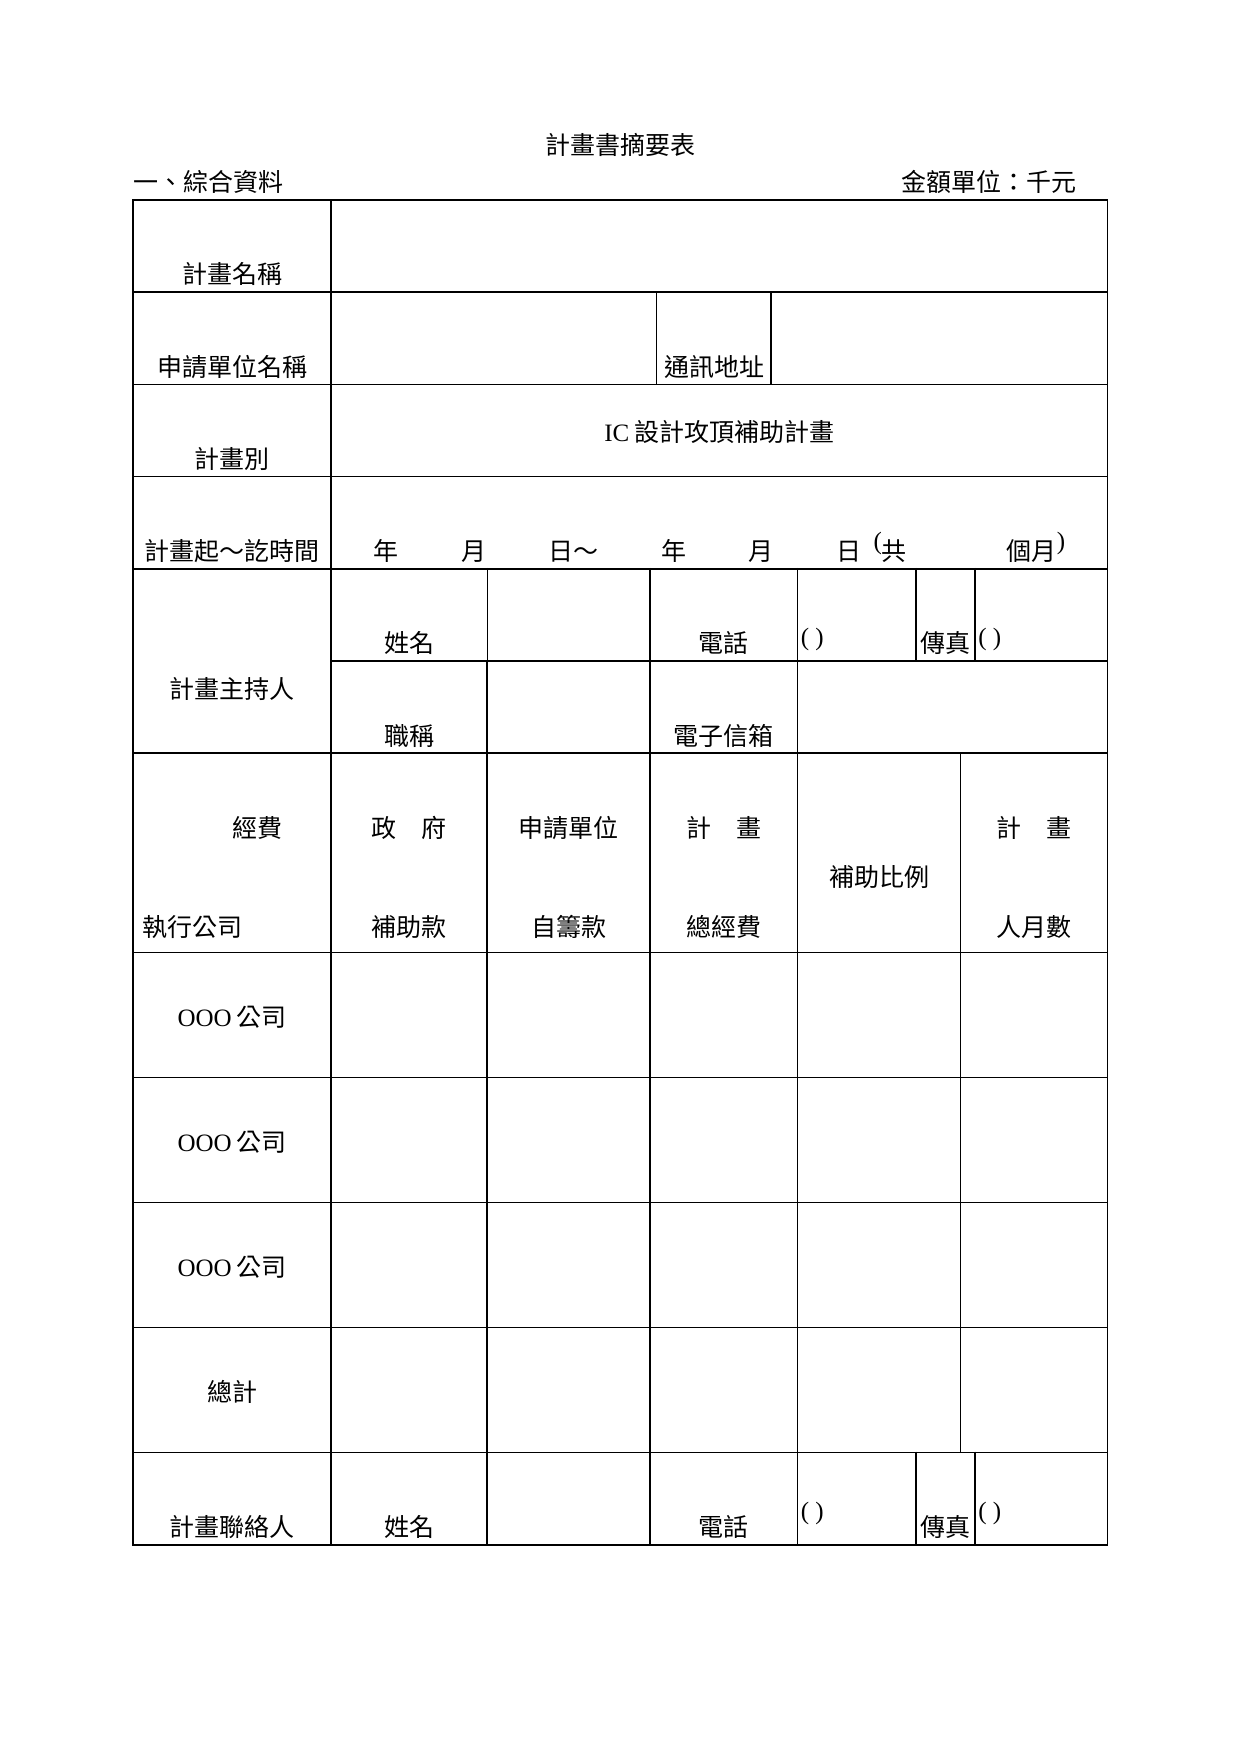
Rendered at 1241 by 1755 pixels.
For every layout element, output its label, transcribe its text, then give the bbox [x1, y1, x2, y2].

table_cell [488, 662, 649, 752]
table_cell [961, 1328, 1107, 1452]
table_cell [332, 293, 656, 383]
table_cell OOO公司 [134, 953, 330, 1077]
table_cell 傳真 [917, 570, 974, 660]
table_cell [488, 1078, 649, 1202]
table_cell 計 畫 人月數 [961, 754, 1107, 952]
table_cell [488, 1328, 649, 1452]
table_cell [798, 953, 960, 1077]
table_cell [488, 1203, 649, 1327]
text 計畫書摘要表 [133, 124, 1107, 162]
table_cell OOO公司 [134, 1078, 330, 1202]
table_cell 補助比例 [798, 754, 960, 952]
table_cell 計 畫 總經費 [651, 754, 797, 952]
table_cell 姓名 [332, 570, 487, 660]
table_cell IC設計攻頂補助計畫 [332, 385, 1107, 476]
table_cell 姓名 [332, 1453, 486, 1544]
table_cell 總計 [134, 1328, 330, 1452]
table_cell [798, 1328, 960, 1452]
table_cell [772, 293, 1107, 383]
text 一、綜合資料 金額單位：千元 [133, 162, 1107, 199]
table_cell OOO公司 [134, 1203, 330, 1327]
table_cell [651, 1203, 797, 1327]
table_cell [488, 953, 649, 1077]
table_cell [332, 1203, 486, 1327]
table_cell ( ) [798, 570, 915, 660]
table_cell [488, 1453, 649, 1544]
table_cell [332, 1328, 486, 1452]
table_cell [798, 662, 1107, 752]
table_cell 計畫別 [134, 385, 330, 476]
table_cell [798, 1078, 960, 1202]
table_cell 電話 [651, 570, 797, 660]
table_cell 電子信箱 [651, 662, 797, 752]
table_cell [961, 1203, 1107, 1327]
table_cell 經費 執行公司 [134, 754, 330, 952]
table_cell 計畫主持人 [134, 570, 330, 752]
table_cell 申請單位名稱 [134, 293, 330, 383]
table_cell [332, 1078, 486, 1202]
table_cell [332, 953, 486, 1077]
table_cell [798, 1203, 960, 1327]
table_cell 申請單位 自籌款 [488, 754, 649, 952]
table_cell [651, 1078, 797, 1202]
table_cell 通訊地址 [657, 293, 770, 383]
table_cell ( ) [798, 1453, 915, 1544]
table_cell 計畫起～訖時間 [134, 477, 330, 568]
table_cell 職稱 [332, 662, 486, 752]
table_cell 電話 [651, 1453, 797, 1544]
table_cell ( ) [976, 1453, 1107, 1544]
table_cell 傳真 [917, 1453, 974, 1544]
table_cell [651, 953, 797, 1077]
table_cell [961, 953, 1107, 1077]
table_header [332, 201, 1107, 291]
table_cell 年 月 日～ 年 月 日 (共 個月) [332, 477, 1107, 568]
table_cell 政 府 補助款 [332, 754, 486, 952]
table_header 計畫名稱 [134, 201, 330, 291]
table_cell [651, 1328, 797, 1452]
table_cell [961, 1078, 1107, 1202]
table_cell 計畫聯絡人 [134, 1453, 330, 1544]
table_cell ( ) [976, 570, 1107, 660]
table_cell [488, 570, 649, 660]
